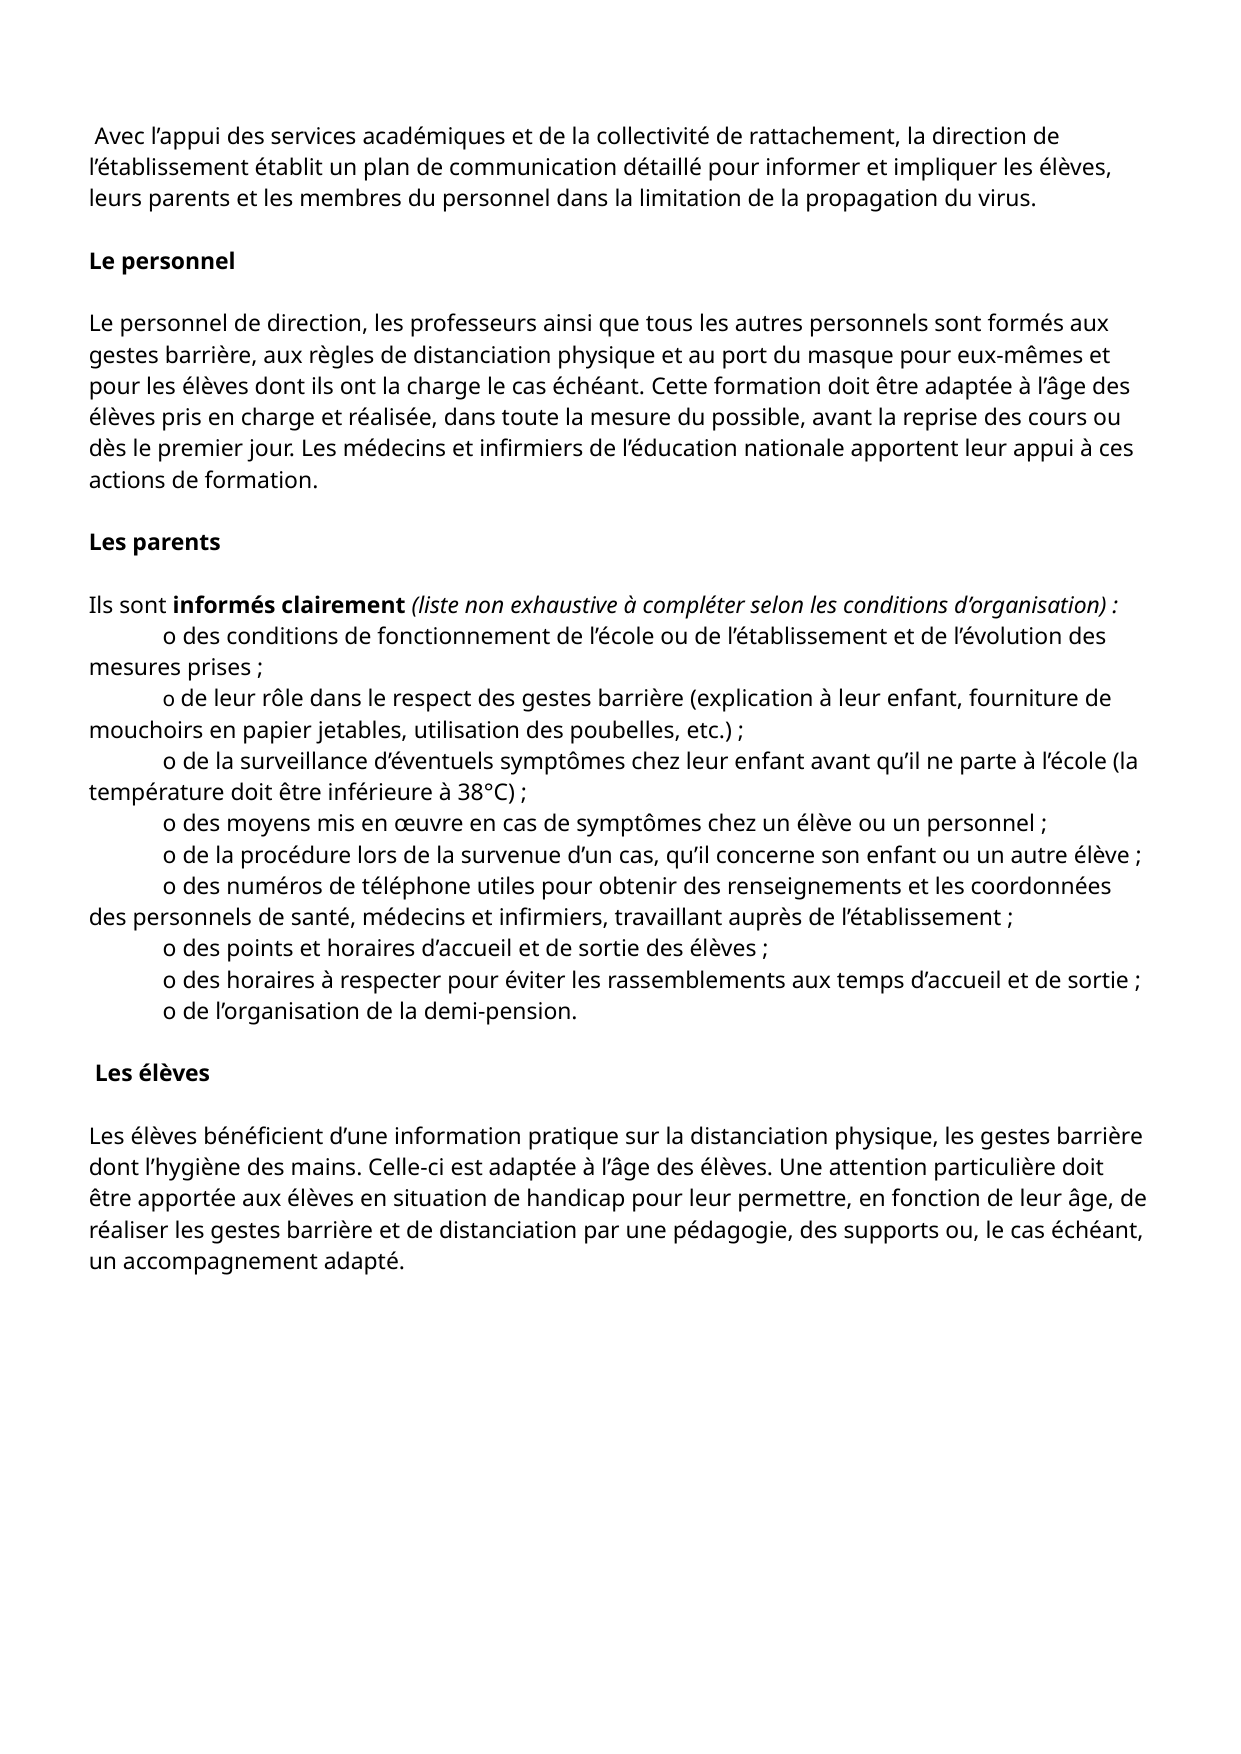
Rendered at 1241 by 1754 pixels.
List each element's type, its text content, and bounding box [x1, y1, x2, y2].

text Le personnel de direction, les professeurs ainsi que tous les autres personnels sont formés aux gestes barrière, aux règles de distanciation physique et au port du masque pour eux-mêmes et pour les élèves dont ils ont la charge le cas échéant. Cette formation doit être adaptée à l’âge des élèves pris en charge et réalisée, dans toute la mesure du possible, avant la reprise des cours ou dès le premier jour. Les médecins et infirmiers de l’éducation nationale apportent leur appui à ces actions de formation. [88, 307, 1152, 495]
text Les parents [88, 526, 1152, 557]
text o de leur rôle dans le respect des gestes barrière (explication à leur enfant, fourniture de mouchoirs en papier jetables, utilisation des poubelles, etc.) ; [88, 682, 1152, 745]
text o des horaires à respecter pour éviter les rassemblements aux temps d’accueil et de sortie ; [88, 963, 1152, 995]
text Le personnel [88, 245, 1152, 276]
text o de l’organisation de la demi-pension. [88, 995, 1152, 1026]
text o des points et horaires d’accueil et de sortie des élèves ; [88, 932, 1152, 963]
text Les élèves bénéficient d’une information pratique sur la distanciation physique, les gestes barrière dont l’hygiène des mains. Celle-ci est adaptée à l’âge des élèves. Une attention particulière doit être apportée aux élèves en situation de handicap pour leur permettre, en fonction de leur âge, de réaliser les gestes barrière et de distanciation par une pédagogie, des supports ou, le cas échéant, un accompagnement adapté. [88, 1120, 1152, 1276]
text o des conditions de fonctionnement de l’école ou de l’établissement et de l’évolution des mesures prises ; [88, 620, 1152, 682]
text Les élèves [88, 1057, 1152, 1088]
text o des numéros de téléphone utiles pour obtenir des renseignements et les coordonnées des personnels de santé, médecins et infirmiers, travaillant auprès de l’établissement ; [88, 870, 1152, 932]
text Ils sont informés clairement (liste non exhaustive à compléter selon les conditions d’organisation) : [88, 588, 1152, 620]
text o de la surveillance d’éventuels symptômes chez leur enfant avant qu’il ne parte à l’école (la température doit être inférieure à 38°C) ; [88, 745, 1152, 807]
text o des moyens mis en œuvre en cas de symptômes chez un élève ou un personnel ; [88, 807, 1152, 838]
text o de la procédure lors de la survenue d’un cas, qu’il concerne son enfant ou un autre élève ; [88, 838, 1152, 870]
text Avec l’appui des services académiques et de la collectivité de rattachement, la direction de l’établissement établit un plan de communication détaillé pour informer et impliquer les élèves, leurs parents et les membres du personnel dans la limitation de la propagation du virus. [88, 120, 1152, 213]
